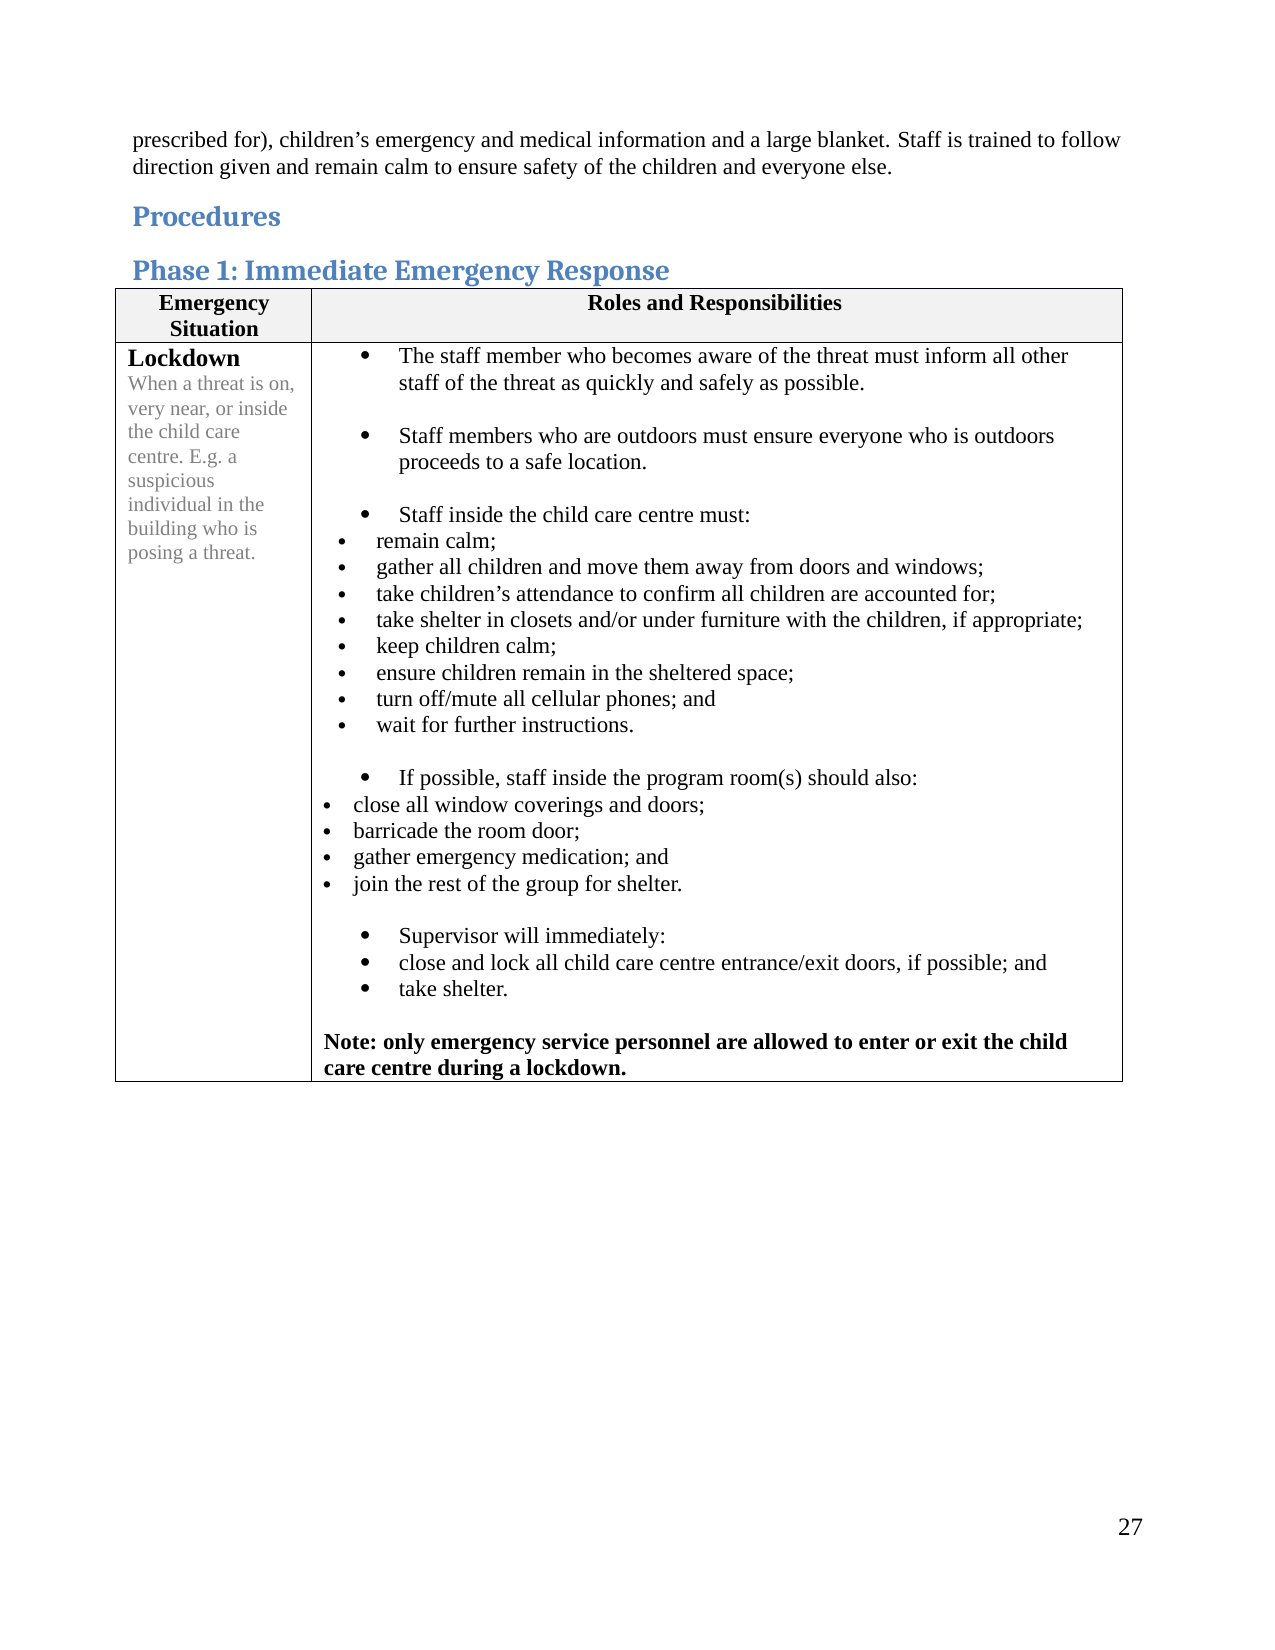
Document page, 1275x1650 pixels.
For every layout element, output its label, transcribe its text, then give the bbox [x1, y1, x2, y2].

subtitle Procedures [132, 200, 1143, 233]
table_header Roles and Responsibilities [312, 289, 1122, 342]
table_header Emergency Situation [116, 289, 311, 342]
text prescribed for), children’s emergency and medical information and a large blanket. Staff is trained to follow direction given and remain calm to ensure safety of the children and everyone else. [132, 126, 1143, 179]
table_cell Lockdown When a threat is on, very near, or inside the child care centre. E.g. a suspicious individual in the building who is posing a threat. [116, 343, 311, 1081]
table_cell The staff member who becomes aware of the threat must inform all other staff of the threat as quickly and safely as possible. Staff members who are outdoors must ensure everyone who is outdoors proceeds to a safe location. Staff inside the child care centre must: remain calm; gather all children and move them away from doors and windows; take children’s attendance to confirm all children are accounted for; take shelter in closets and/or under furniture with the children, if appropriate; keep children calm; ensure children remain in the sheltered space; turn off/mute all cellular phones; and wait for further instructions. If possible, staff inside the program room(s) should also: close all window coverings and doors; barricade the room door; gather emergency medication; and join the rest of the group for shelter. Supervisor will immediately: close and lock all child care centre entrance/exit doors, if possible; and take shelter. Note: only emergency service personnel are allowed to enter or exit the child care centre during a lockdown. [312, 343, 1122, 1081]
subtitle Phase 1: Immediate Emergency Response [132, 254, 1143, 288]
